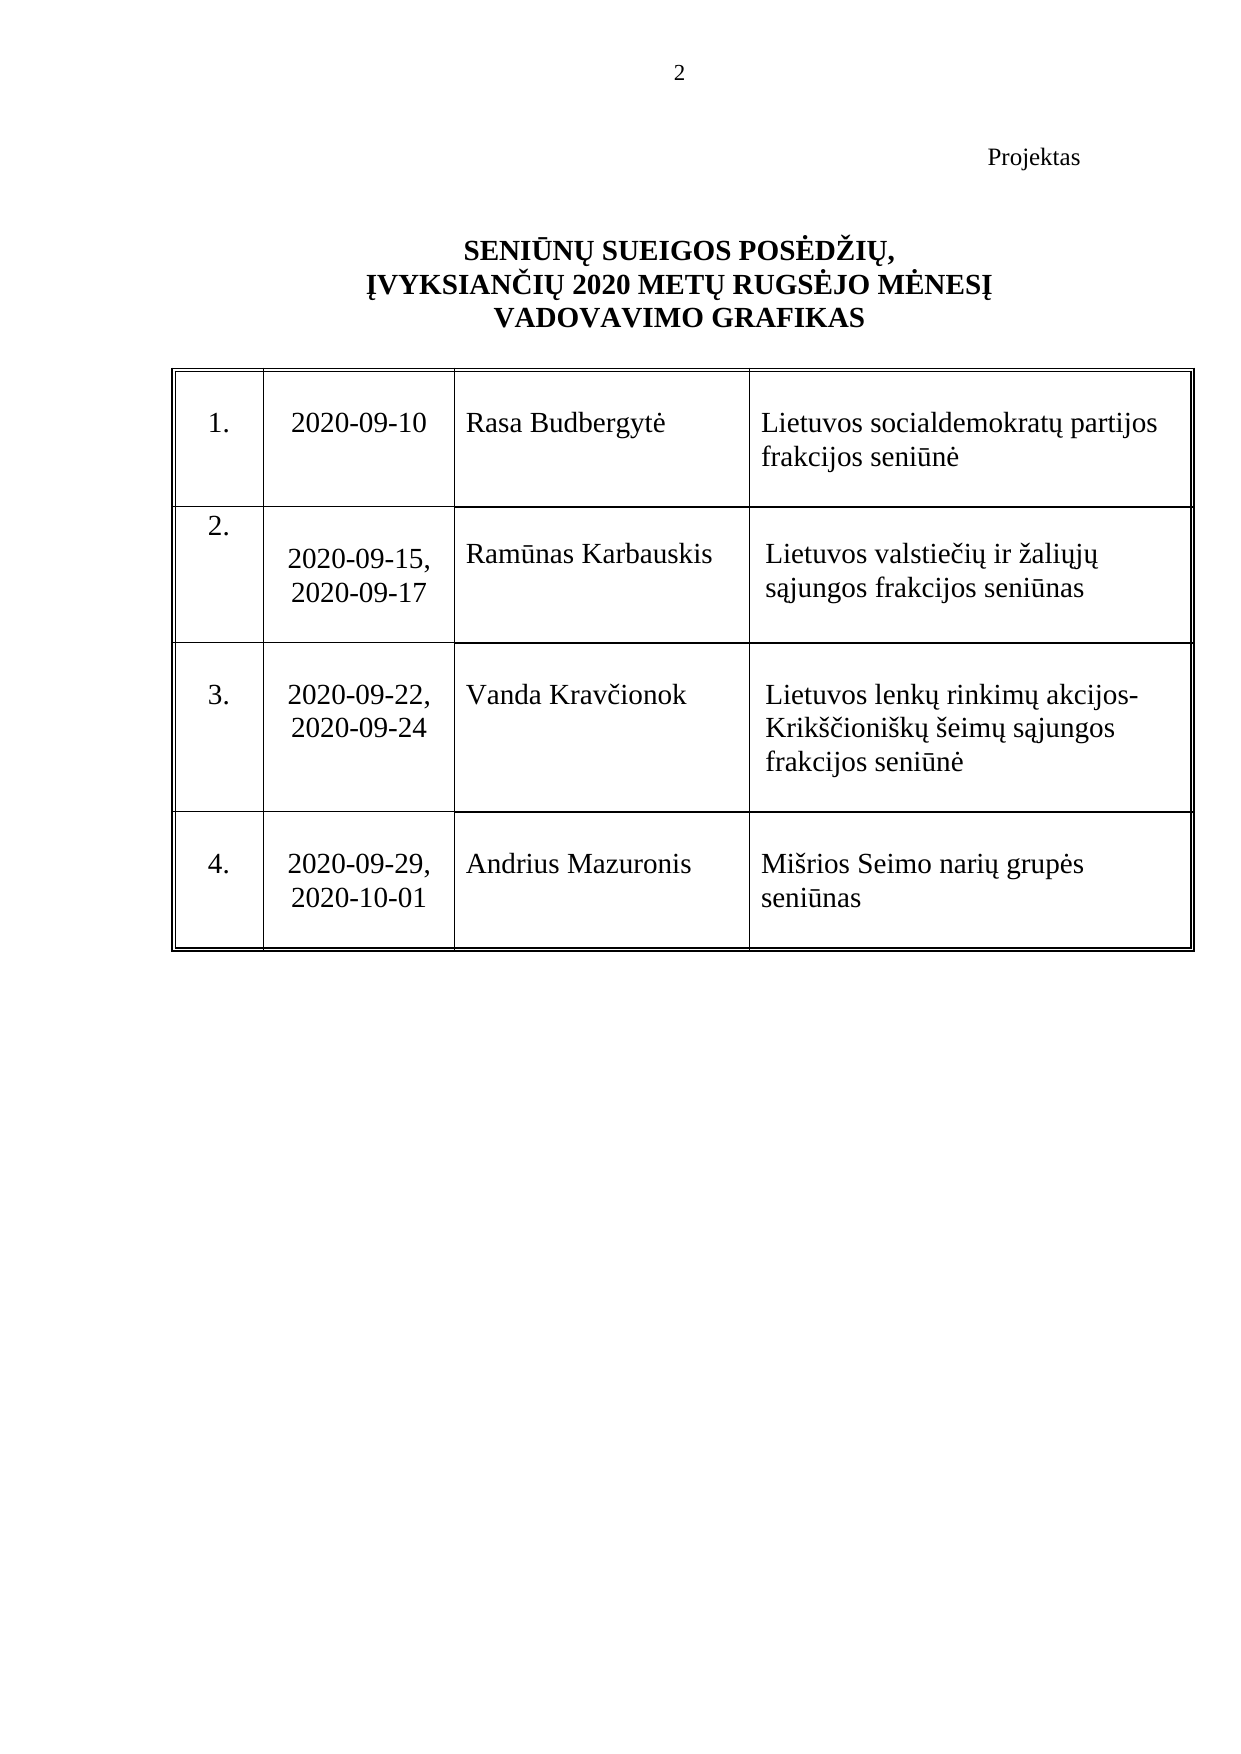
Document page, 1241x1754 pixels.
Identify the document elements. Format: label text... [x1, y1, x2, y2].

table_cell 3. [176, 643, 263, 811]
title SENIŪNŲ SUEIGOS POSĖDŽIŲ, [177, 233, 1181, 267]
table_cell Vanda Kravčionok [455, 644, 749, 811]
table_cell Andrius Mazuronis [455, 813, 749, 947]
table_header 1. [176, 372, 263, 506]
table_header 2020-09-10 [264, 372, 454, 506]
table_cell Lietuvos lenkų rinkimų akcijos-Krikščioniškų šeimų sąjungos frakcijos seniūnė [750, 644, 1190, 811]
title ĮVYKSIANČIŲ 2020 METŲ RUGSĖJO MĖNESĮ [177, 267, 1181, 300]
title VADOVAVIMO GRAFIKAS [177, 300, 1181, 334]
table_cell 2. [176, 507, 263, 642]
table_cell 2020-09-22, 2020-09-24 [264, 643, 454, 811]
table_cell 2020-09-15, 2020-09-17 [264, 507, 454, 642]
table_header Lietuvos socialdemokratų partijos frakcijos seniūnė [750, 372, 1190, 506]
table_cell Lietuvos valstiečių ir žaliųjų sąjungos frakcijos seniūnas [750, 508, 1190, 642]
table_cell 4. [176, 812, 263, 947]
table_cell Ramūnas Karbauskis [455, 508, 749, 642]
table_cell 2020-09-29, 2020-10-01 [264, 812, 454, 947]
table_header Rasa Budbergytė [455, 372, 749, 506]
title Projektas [987, 142, 1181, 171]
table_cell Mišrios Seimo narių grupės seniūnas [750, 813, 1190, 947]
